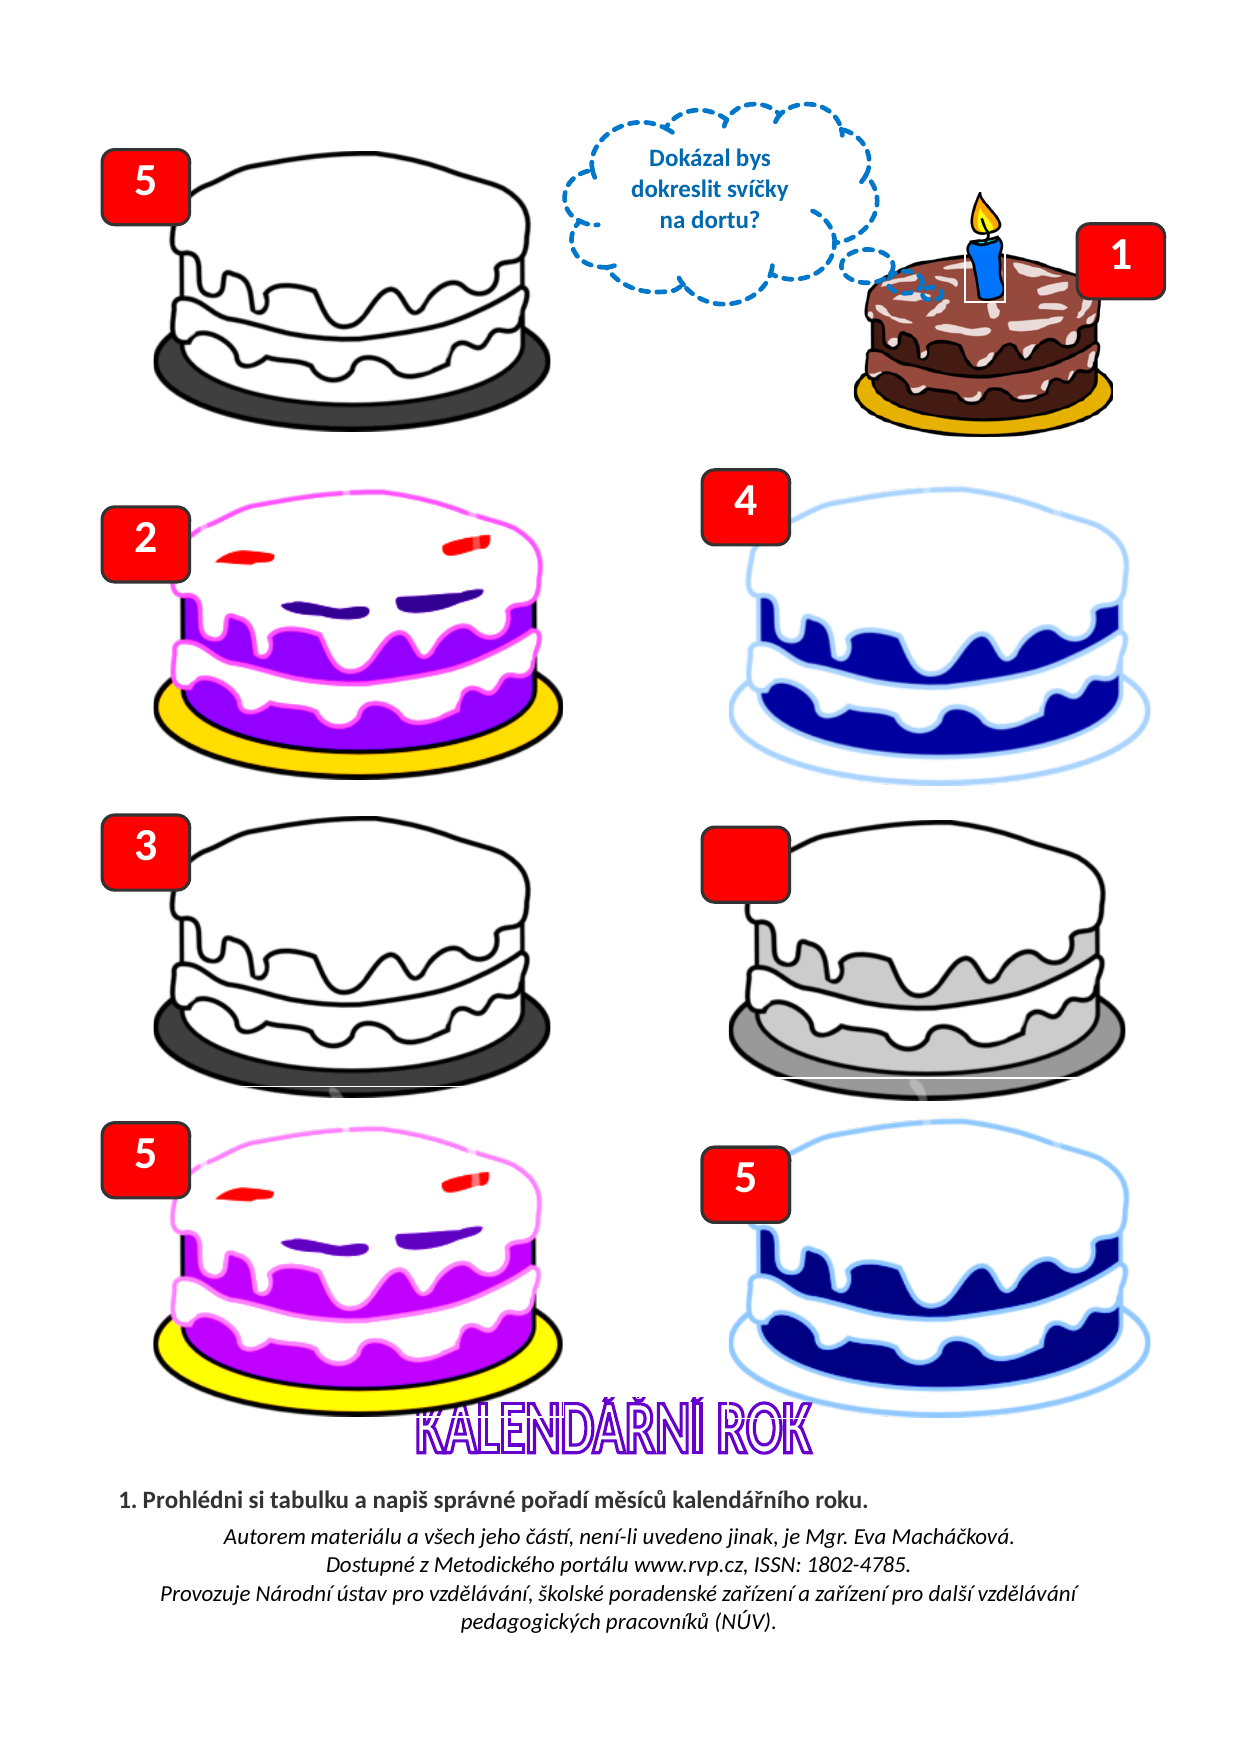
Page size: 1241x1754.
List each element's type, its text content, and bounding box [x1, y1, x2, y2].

text 1. Prohlédni si tabulku a napiš správné pořadí měsíců kalendářního roku. [118, 1484, 1122, 1515]
picture [728, 820, 1126, 1077]
picture [853, 253, 1113, 437]
picture [153, 816, 551, 1086]
picture [153, 151, 551, 432]
picture [728, 446, 1151, 786]
picture [966, 192, 1005, 301]
picture [728, 1078, 1151, 1418]
